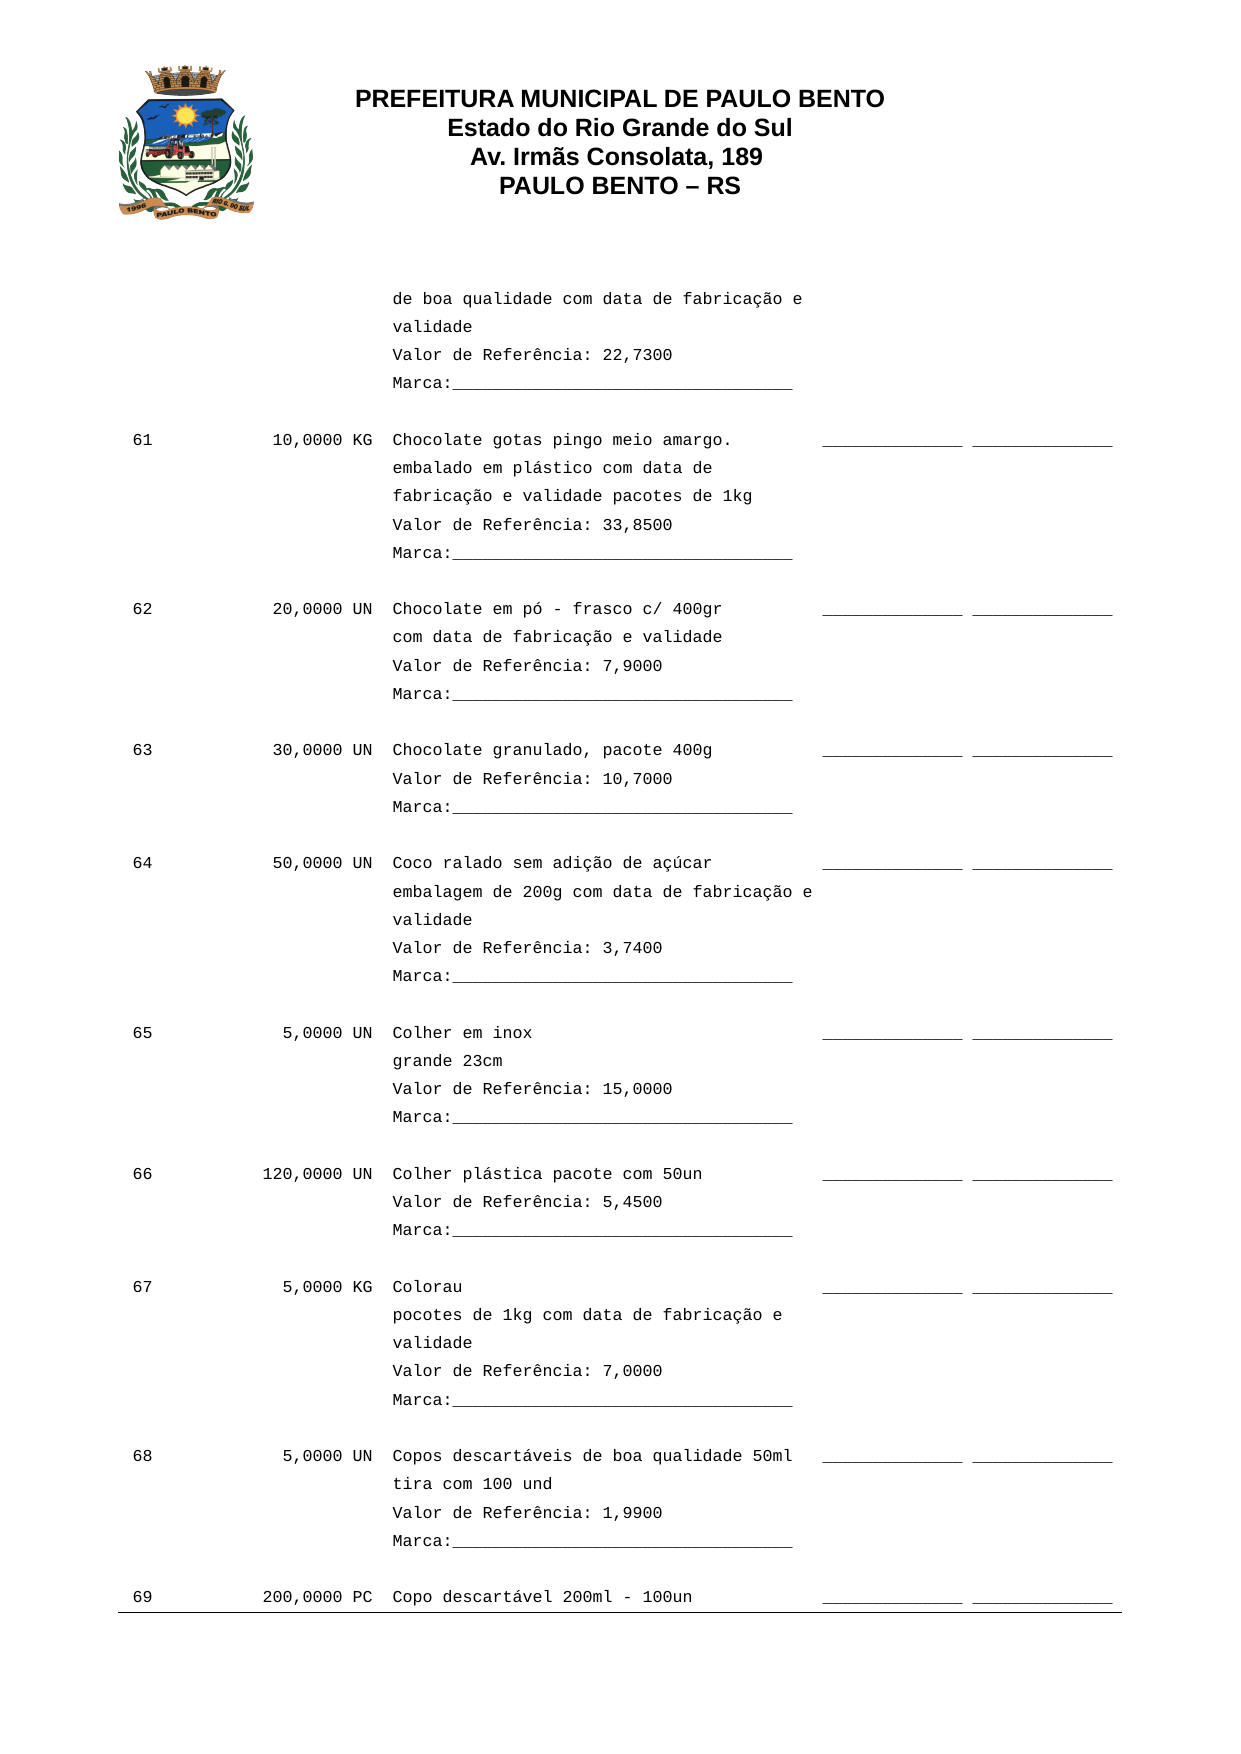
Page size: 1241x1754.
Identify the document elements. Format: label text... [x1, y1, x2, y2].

picture [118, 65, 254, 220]
text de boa qualidade com data de fabricação e validade Valor de Referência: 22,7300 Marca:__________________________________ 61 10,0000 KG Chocolate gotas pingo meio amargo. ______________ ______________ embalado em plástico com data de fabricação e validade pacotes de 1kg Valor de Referência: 33,8500 Marca:__________________________________ 62 20,0000 UN Chocolate em pó - frasco c/ 400gr ______________ ______________ com data de fabricação e validade Valor de Referência: 7,9000 Marca:__________________________________ 63 30,0000 UN Chocolate granulado, pacote 400g ______________ ______________ Valor de Referência: 10,7000 Marca:__________________________________ 64 50,0000 UN Coco ralado sem adição de açúcar ______________ ______________ embalagem de 200g com data de fabricação e validade Valor de Referência: 3,7400 Marca:__________________________________ 65 5,0000 UN Colher em inox ______________ ______________ grande 23cm Valor de Referência: 15,0000 Marca:__________________________________ 66 120,0000 UN Colher plástica pacote com 50un ______________ ______________ Valor de Referência: 5,4500 Marca:__________________________________ 67 5,0000 KG Colorau ______________ ______________ pocotes de 1kg com data de fabricação e validade Valor de Referência: 7,0000 Marca:__________________________________ 68 5,0000 UN Copos descartáveis de boa qualidade 50ml ______________ ______________ tira com 100 und Valor de Referência: 1,9900 Marca:__________________________________ 69 200,0000 PC Copo descartável 200ml - 100un ______________ ______________ [118, 286, 1122, 1612]
